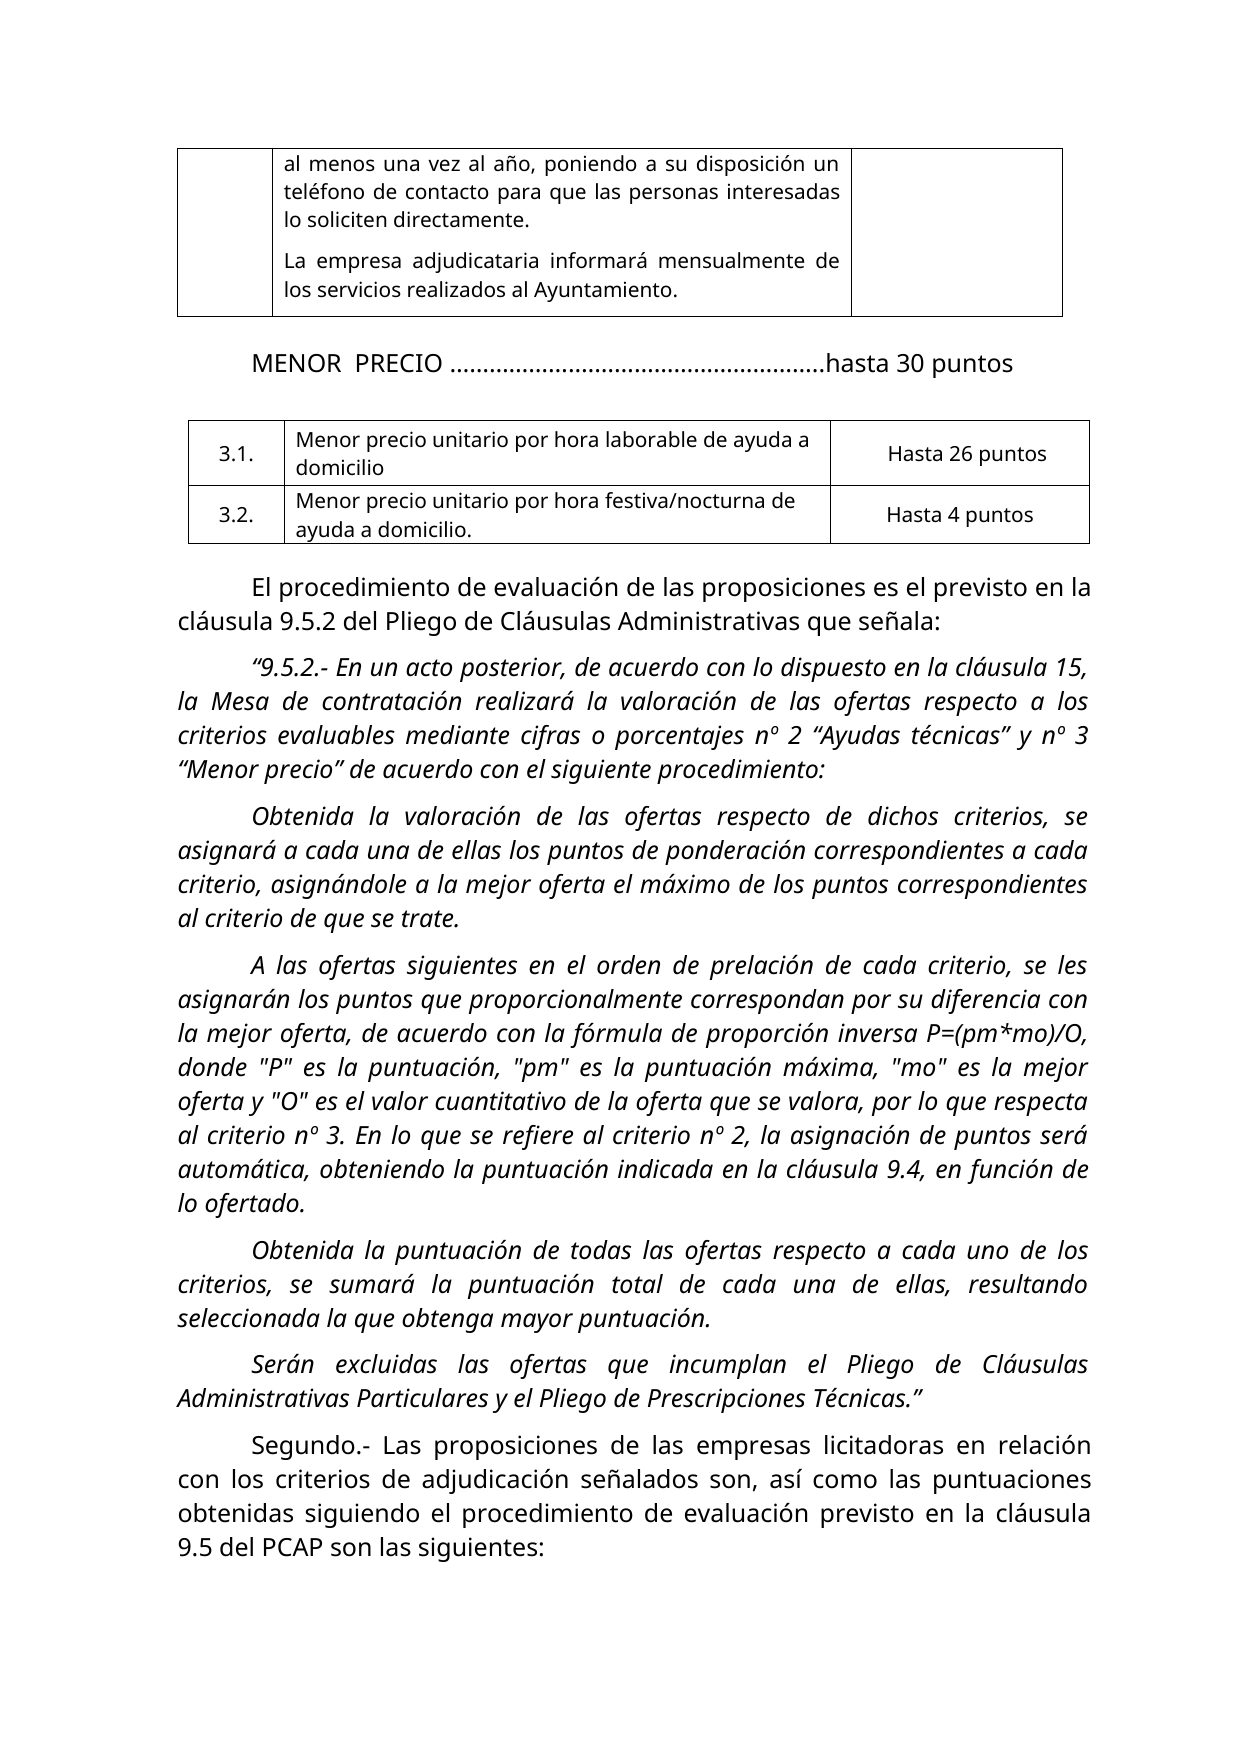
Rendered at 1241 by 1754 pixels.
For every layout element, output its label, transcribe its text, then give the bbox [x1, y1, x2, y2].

table_cell [852, 149, 1062, 316]
table_cell al menos una vez al año, poniendo a su disposición un teléfono de contacto para que las personas interesadas lo soliciten directamente. La empresa adjudicataria informará mensualmente de los servicios realizados al Ayuntamiento. [273, 149, 851, 316]
text MENOR PRECIO ……………….………………………………..hasta 30 puntos [177, 345, 1093, 379]
text Obtenida la puntuación de todas las ofertas respecto a cada uno de los criterios, se sumará la puntuación total de cada una de ellas, resultando seleccionada la que obtenga mayor puntuación. [177, 1232, 1093, 1334]
table_header Hasta 26 puntos [831, 421, 1089, 485]
text Obtenida la valoración de las ofertas respecto de dichos criterios, se asignará a cada una de ellas los puntos de ponderación correspondientes a cada criterio, asignándole a la mejor oferta el máximo de los puntos correspondientes al criterio de que se trate. [177, 799, 1093, 935]
table_header 3.1. [189, 421, 284, 485]
text A las ofertas siguientes en el orden de prelación de cada criterio, se les asignarán los puntos que proporcionalmente correspondan por su diferencia con la mejor oferta, de acuerdo con la fórmula de proporción inversa P=(pm*mo)/O, donde "P" es la puntuación, "pm" es la puntuación máxima, "mo" es la mejor oferta y "O" es el valor cuantitativo de la oferta que se valora, por lo que respecta al criterio nº 3. En lo que se refiere al criterio nº 2, la asignación de puntos será automática, obteniendo la puntuación indicada en la cláusula 9.4, en función de lo ofertado. [177, 947, 1093, 1220]
text “9.5.2.- En un acto posterior, de acuerdo con lo dispuesto en la cláusula 15, la Mesa de contratación realizará la valoración de las ofertas respecto a los criterios evaluables mediante cifras o porcentajes nº 2 “Ayudas técnicas” y nº 3 “Menor precio” de acuerdo con el siguiente procedimiento: [177, 650, 1093, 786]
text Serán excluidas las ofertas que incumplan el Pliego de Cláusulas Administrativas Particulares y el Pliego de Prescripciones Técnicas.” [177, 1347, 1093, 1415]
table_cell Hasta 4 puntos [831, 486, 1089, 543]
text El procedimiento de evaluación de las proposiciones es el previsto en la cláusula 9.5.2 del Pliego de Cláusulas Administrativas que señala: [177, 569, 1093, 637]
text Segundo.- Las proposiciones de las empresas licitadoras en relación con los criterios de adjudicación señalados son, así como las puntuaciones obtenidas siguiendo el procedimiento de evaluación previsto en la cláusula 9.5 del PCAP son las siguientes: [177, 1428, 1093, 1564]
table_cell Menor precio unitario por hora festiva/nocturna de ayuda a domicilio. [285, 486, 830, 543]
table_header Menor precio unitario por hora laborable de ayuda a domicilio [285, 421, 830, 485]
table_cell [178, 149, 272, 316]
table_cell 3.2. [189, 486, 284, 543]
